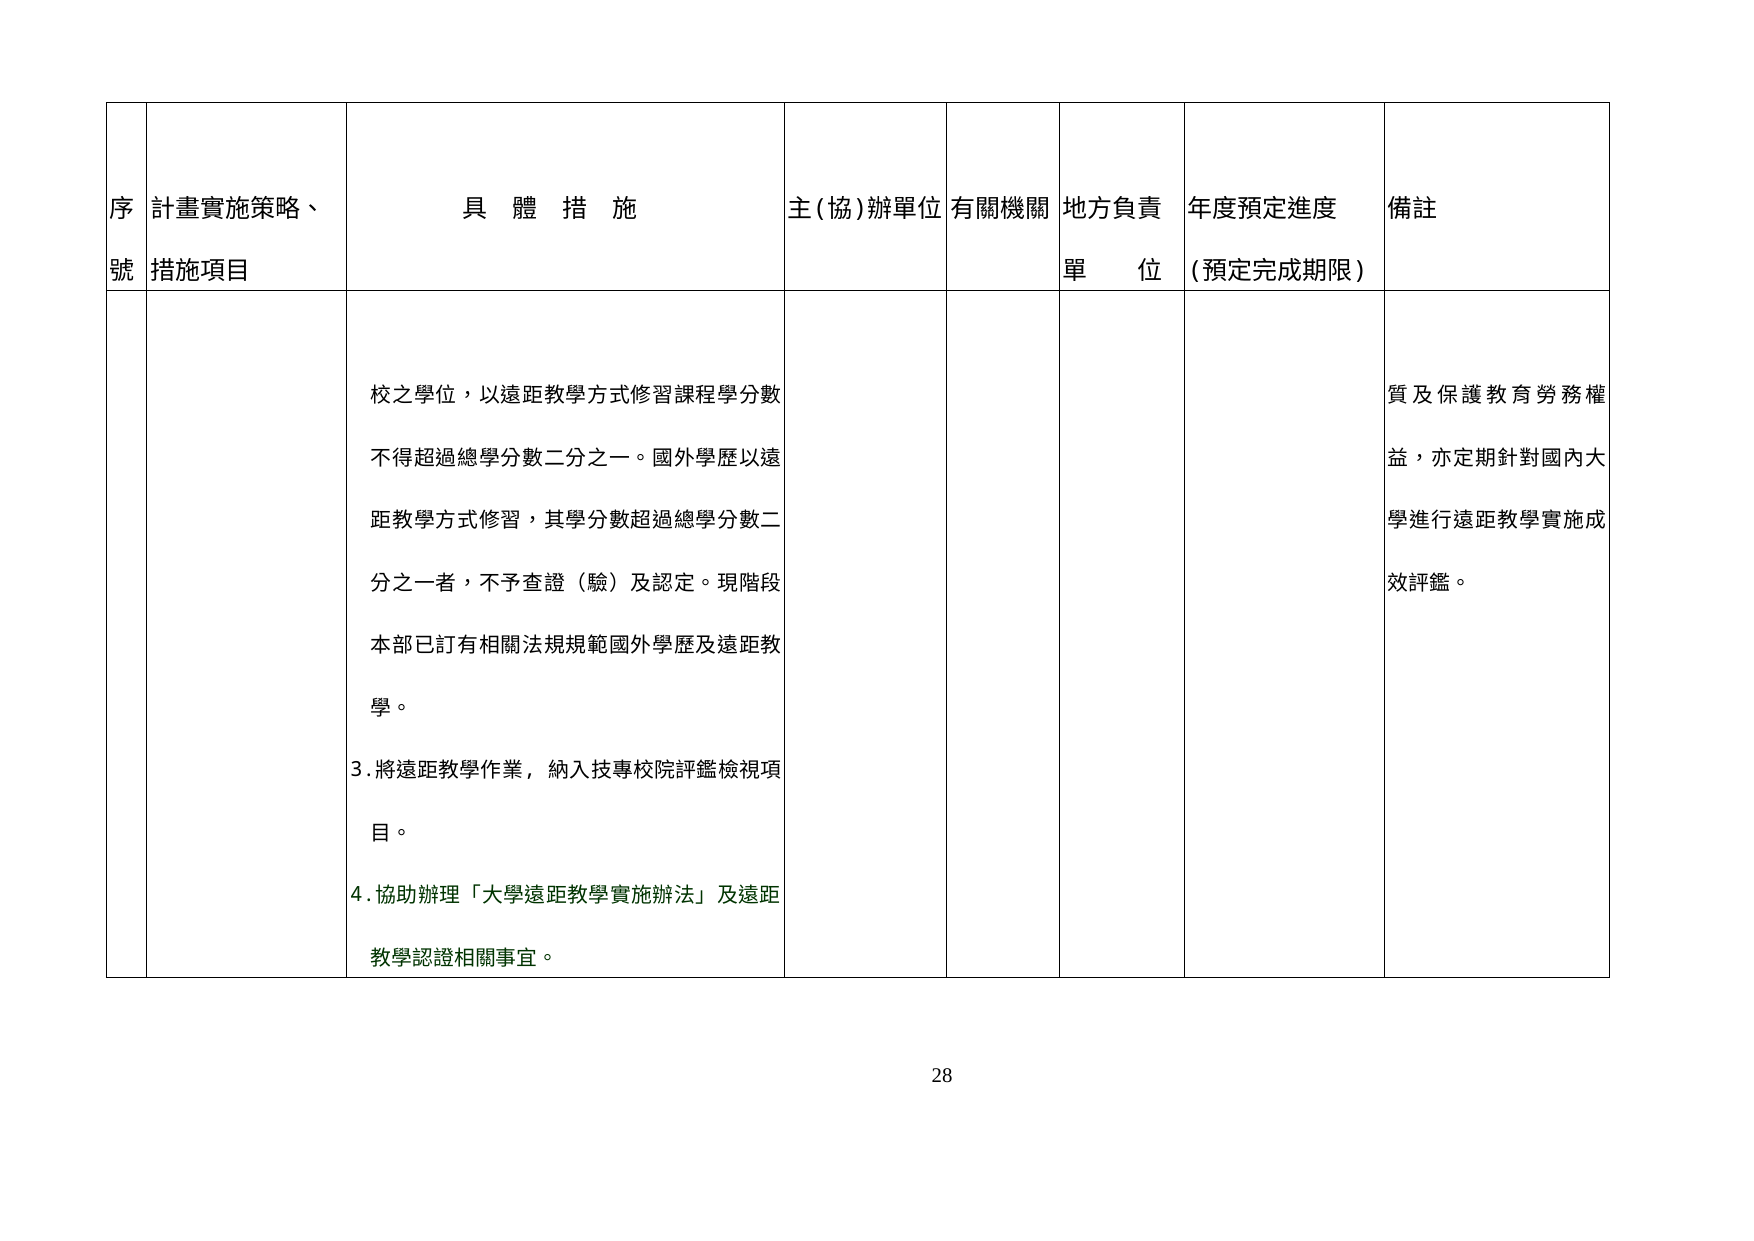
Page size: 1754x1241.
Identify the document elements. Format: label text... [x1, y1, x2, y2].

table_cell [785, 291, 946, 977]
table_header 具 體 措 施 [347, 103, 784, 289]
table_cell 質及保護教育勞務權益，亦定期針對國內大學進行遠距教學實施成效評鑑。 [1385, 291, 1609, 977]
table_cell [1060, 291, 1184, 977]
table_cell [947, 291, 1059, 977]
table_header 年度預定進度 (預定完成期限) [1185, 103, 1384, 289]
table_cell [1185, 291, 1384, 977]
table_cell [147, 291, 346, 977]
table_cell [107, 291, 146, 977]
table_header 備註 [1385, 103, 1609, 289]
table_header 計畫實施策略、 措施項目 [147, 103, 346, 289]
table_header 序 號 [107, 103, 146, 289]
table_header 主(協)辦單位 [785, 103, 946, 289]
table_header 有關機關 [947, 103, 1059, 289]
table_cell 校之學位，以遠距教學方式修習課程學分數不得超過總學分數二分之一。國外學歷以遠距教學方式修習，其學分數超過總學分數二分之一者，不予查證（驗）及認定。現階段本部已訂有相關法規規範國外學歷及遠距教學。 3.將遠距教學作業, 納入技專校院評鑑檢視項目。 4.協助辦理「大學遠距教學實施辦法」及遠距教學認證相關事宜。 [347, 291, 784, 977]
table_header 地方負責 單 位 [1060, 103, 1184, 289]
